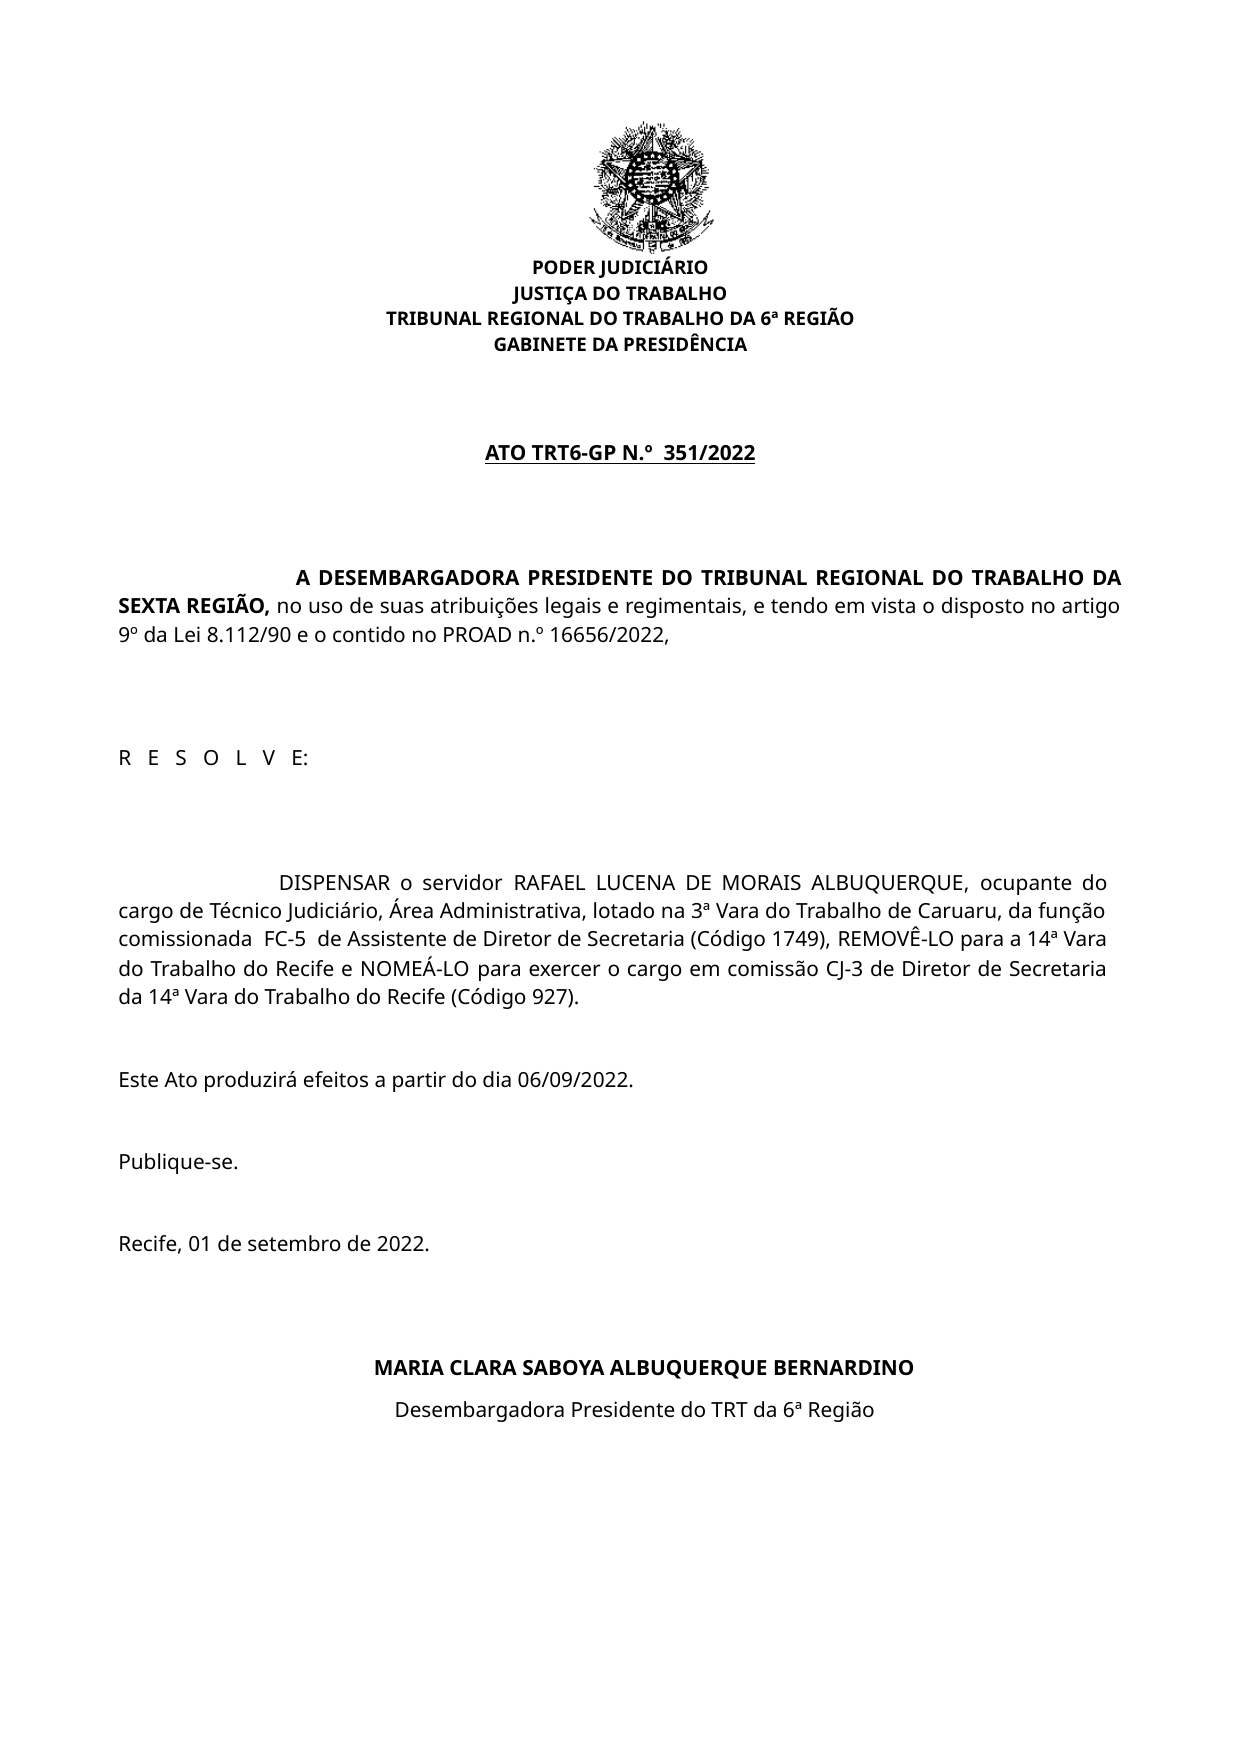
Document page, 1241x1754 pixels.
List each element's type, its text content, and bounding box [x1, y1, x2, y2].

text MARIA CLARA SABOYA ALBUQUERQUE BERNARDINO [118, 1352, 1107, 1382]
text Desembargadora Presidente do TRT da 6ª Região [118, 1394, 1107, 1424]
text Este Ato produzirá efeitos a partir do dia 06/09/2022. [118, 1065, 1107, 1093]
text ATO TRT6-GP N.º 351/2022 [118, 438, 1122, 467]
text R E S O L V E: [118, 743, 1107, 772]
text PODER JUDICIÁRIO [118, 254, 1122, 280]
text A DESEMBARGADORA PRESIDENTE DO TRIBUNAL REGIONAL DO TRABALHO DA SEXTA REGIÃO, no uso de suas atribuições legais e regimentais, e tendo em vista o disposto no artigo 9º da Lei 8.112/90 e o contido no PROAD n.º 16656/2022, [118, 562, 1122, 648]
text GABINETE DA PRESIDÊNCIA [118, 331, 1122, 357]
text Publique-se. [118, 1147, 1107, 1175]
subtitle JUSTIÇA DO TRABALHO [118, 280, 1122, 306]
text TRIBUNAL REGIONAL DO TRABALHO DA 6ª REGIÃO [118, 306, 1122, 331]
text Recife, 01 de setembro de 2022. [118, 1229, 1107, 1257]
text DISPENSAR o servidor RAFAEL LUCENA DE MORAIS ALBUQUERQUE, ocupante do cargo de Técnico Judiciário, Área Administrativa, lotado na 3ª Vara do Trabalho de Caruaru, da função comissionada FC-5 de Assistente de Diretor de Secretaria (Código 1749), REMOVÊ-LO para a 14ª Vara do Trabalho do Recife e NOMEÁ-LO para exercer o cargo em comissão CJ-3 de Diretor de Secretaria da 14ª Vara do Trabalho do Recife (Código 927). [118, 867, 1107, 1011]
picture [587, 118, 717, 255]
